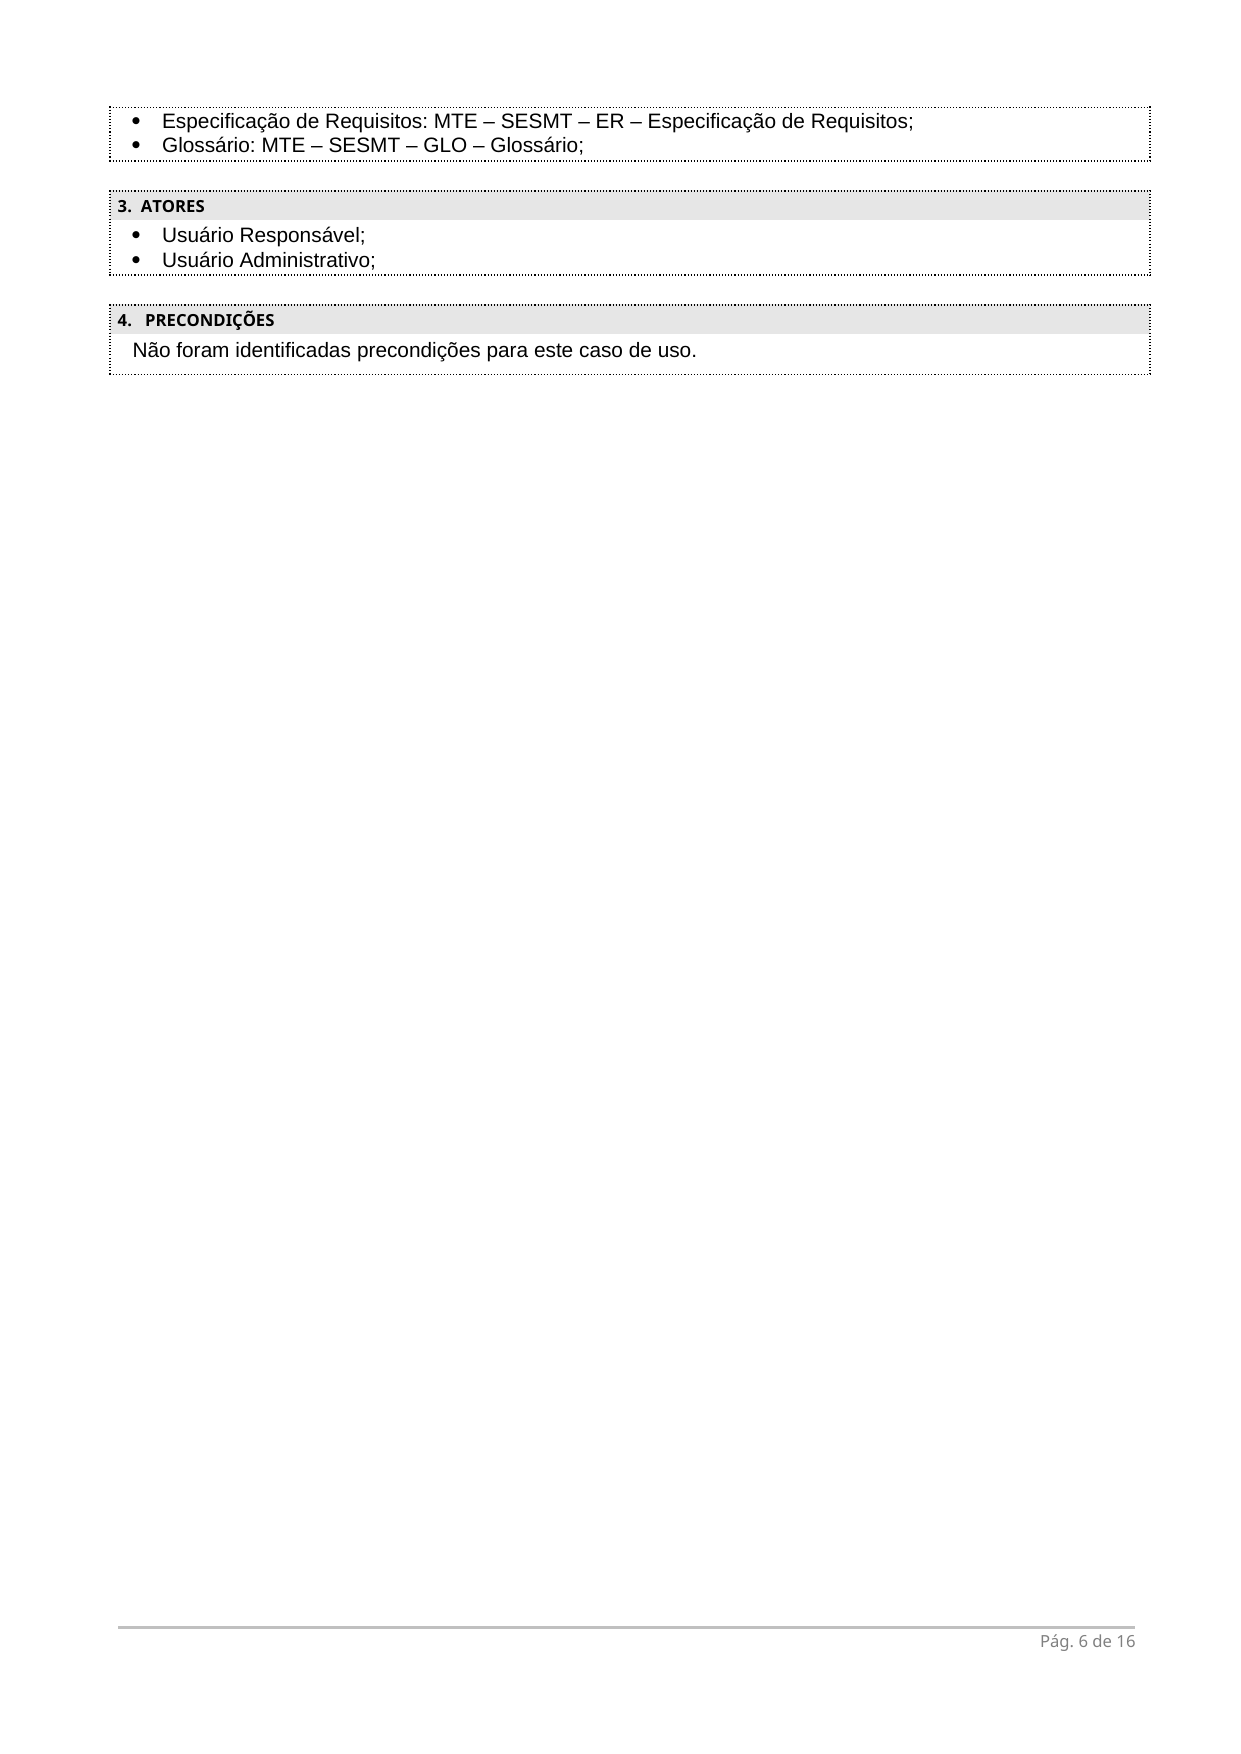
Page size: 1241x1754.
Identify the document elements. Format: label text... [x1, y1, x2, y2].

table_cell Usuário Responsável; Usuário Administrativo; [110, 220, 1150, 274]
table_header PRECONDIÇÕES [110, 304, 1150, 334]
table_cell Não foram identificadas precondições para este caso de uso. [110, 335, 1150, 373]
table_cell Diagrama de Casos de Uso: MTE – SESMT – DCU – Diagrama de Caso de Uso; Documento de Regras de Negócio: MTE – SESMT – RN – Regras de Negócio; Especificação de Requisitos: MTE – SESMT – ER – Especificação de Requisitos; Glossário: MTE – SESMT – GLO – Glossário; [110, 106, 1150, 160]
table_header ATORES [110, 190, 1150, 220]
